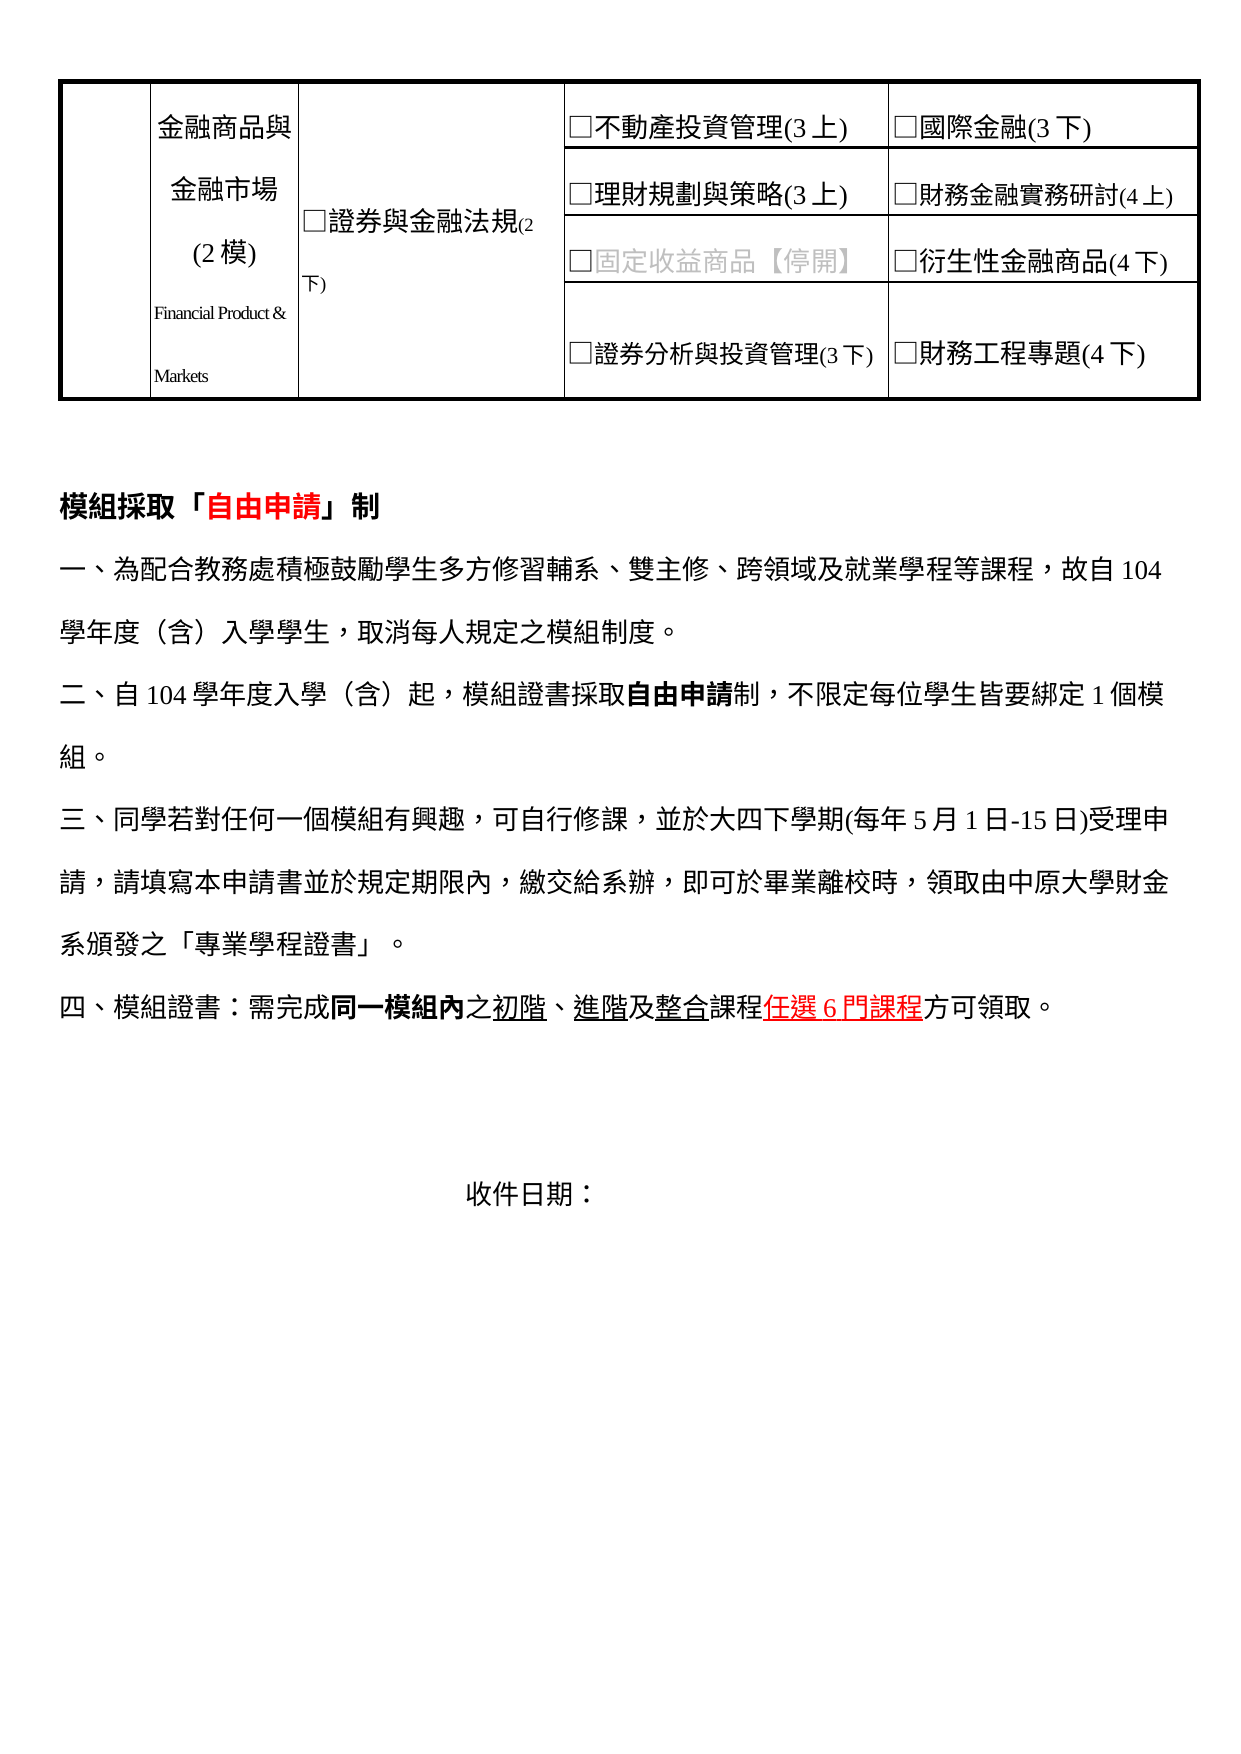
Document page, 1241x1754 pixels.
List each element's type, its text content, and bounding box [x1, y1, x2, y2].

table_cell □理財規劃與策略(3上) [565, 149, 888, 213]
table_cell □財務金融實務研討(4上) [889, 149, 1197, 213]
table_cell □財務工程專題(4下) [889, 283, 1197, 396]
text 一、為配合教務處積極鼓勵學生多方修習輔系、雙主修、跨領域及就業學程等課程，故自104學年度（含）入學學生，取消每人規定之模組制度。 [59, 526, 1181, 651]
text 模組採取「自由申請」制 [59, 463, 1181, 526]
table_cell □固定收益商品【停開】 [565, 216, 888, 281]
text 四、模組證書：需完成同一模組內之初階、進階及整合課程任選6門課程方可領取。 [59, 963, 1181, 1026]
text 三、同學若對任何一個模組有興趣，可自行修課，並於大四下學期(每年5月1日-15日)受理申請，請填寫本申請書並於規定期限內，繳交給系辦，即可於畢業離校時，領取由中原大學財金系頒發之「專業學程證書」。 [59, 776, 1181, 963]
table_cell □衍生性金融商品(4下) [889, 216, 1197, 281]
table_cell □國際金融(3下) [889, 84, 1197, 146]
table_cell □證券與金融法規(2下) [299, 84, 564, 396]
table_cell □證券分析與投資管理(3下) [565, 283, 888, 396]
table_cell [63, 84, 150, 396]
table_cell 金融商品與金融市場 (2模) Financial Product & Markets [151, 84, 298, 396]
text 二、自104學年度入學（含）起，模組證書採取自由申請制，不限定每位學生皆要綁定1個模組。 [59, 651, 1181, 776]
text 收件日期： [59, 1151, 1181, 1213]
table_cell □不動產投資管理(3上) [565, 84, 888, 146]
